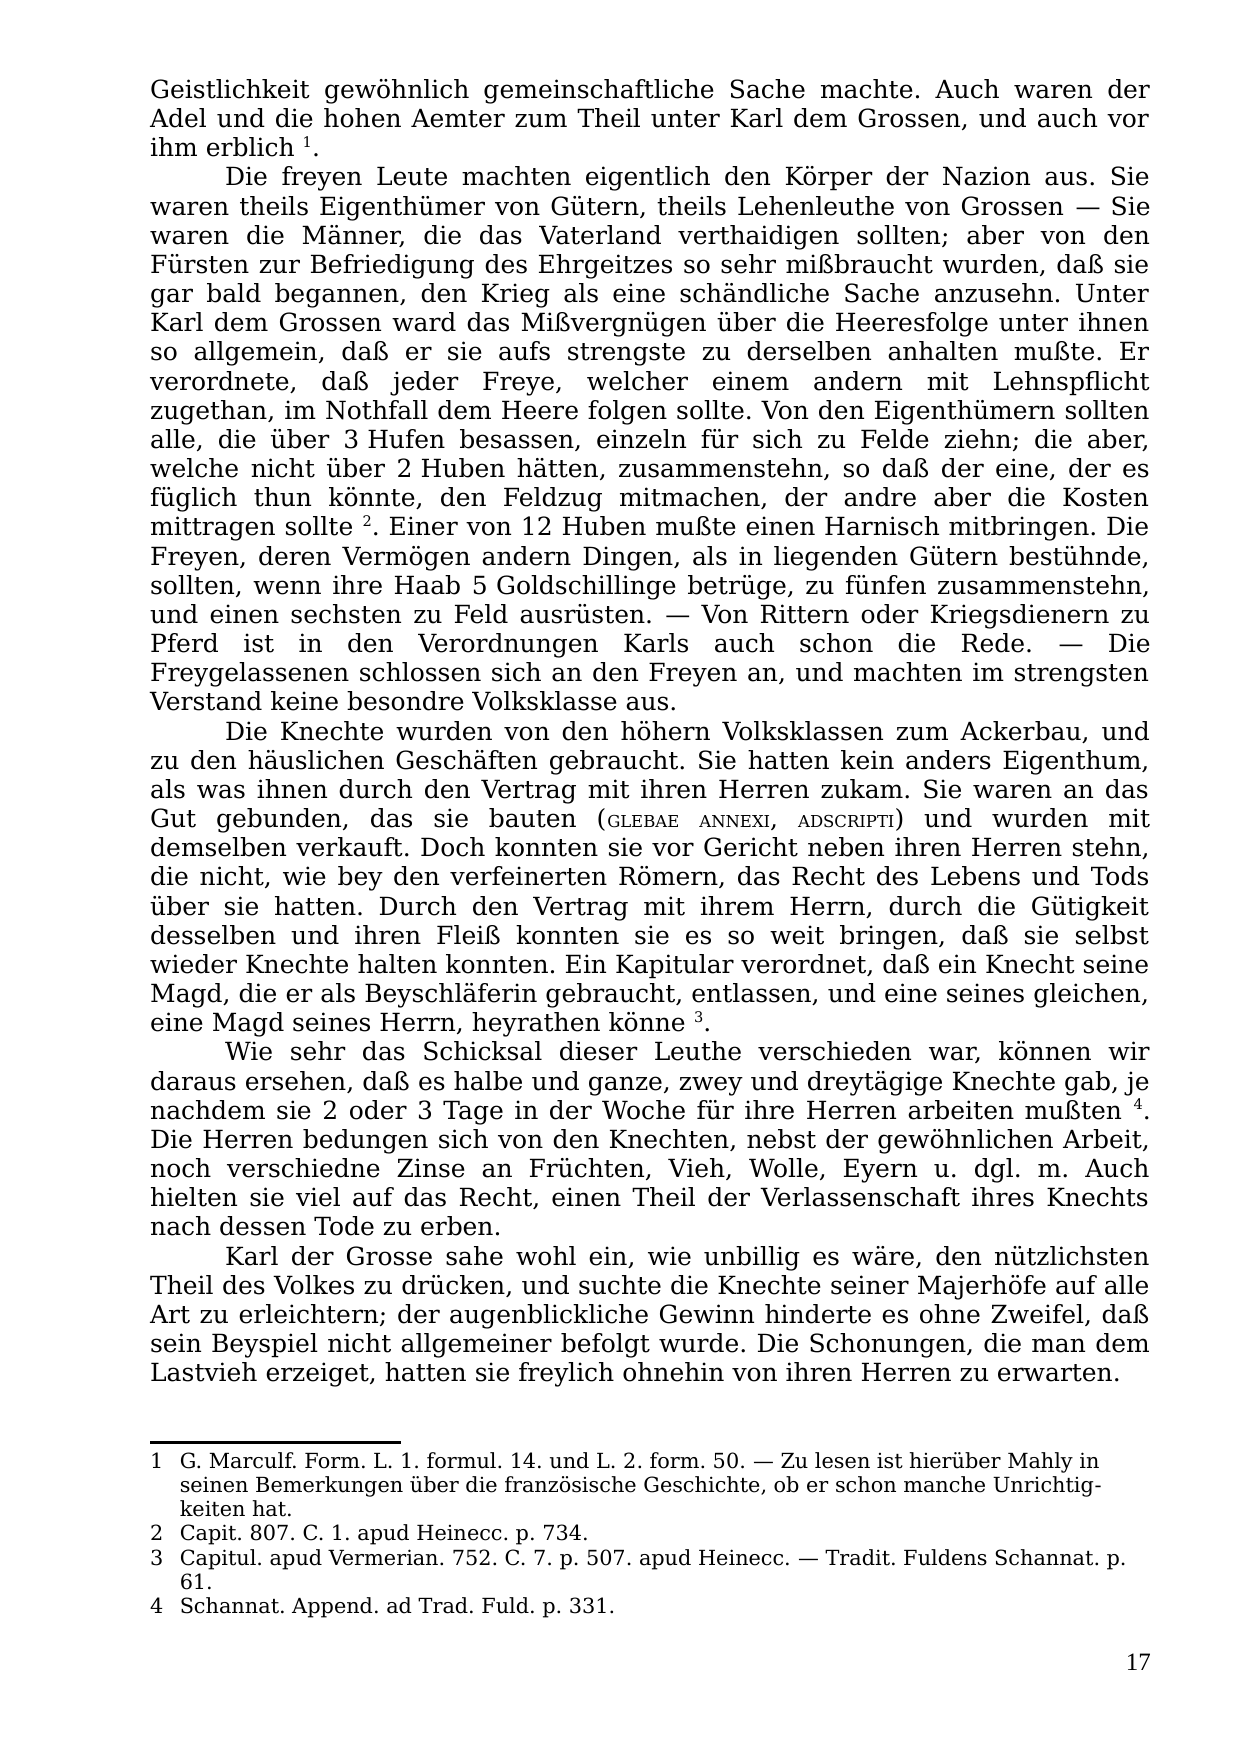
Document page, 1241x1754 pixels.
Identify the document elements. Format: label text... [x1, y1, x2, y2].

text Schannat. Append. ad Trad. Fuld. p. 331. [150, 1594, 1151, 1618]
text Die freyen Leute machten eigentlich den Körper der Nazion aus. Sie waren theils Eigenthümer von Gütern, theils Lehenleuthe von Grossen — Sie waren die Männer, die das Vaterland verthaidigen sollten; aber von den Fürsten zur Befriedigung des Ehrgeitzes so sehr mißbraucht wurden, daß sie gar bald begannen, den Krieg als eine schändliche Sache anzusehn. Unter Karl dem Grossen ward das Mißvergnügen über die Heeresfolge unter ihnen so allgemein, daß er sie aufs strengste zu derselben anhalten mußte. Er verordnete, daß jeder Freye, welcher einem andern mit Lehnspflicht zugethan, im Nothfall dem Heere folgen sollte. Von den Eigenthümern sollten alle, die über 3 Hufen besassen, einzeln für sich zu Felde ziehn; die aber, welche nicht über 2 Huben hätten, zusammenstehn, so daß der eine, der es füglich thun könnte, den Feldzug mitmachen, der andre aber die Kosten mittragen sollte . Einer von 12 Huben mußte einen Harnisch mitbringen. Die Freyen, deren Vermögen andern Dingen, als in liegenden Gütern bestühnde, sollten, wenn ihre Haab 5 Goldschillinge betrüge, zu fünfen zusammenstehn, und einen sechsten zu Feld ausrüsten. — Von Rittern oder Kriegsdienern zu Pferd ist in den Verordnungen Karls auch schon die Rede. — Die Freygelassenen schlossen sich an den Freyen an, und machten im strengsten Verstand keine besondre Volksklasse aus. [150, 162, 1151, 717]
text G. Marculf. Form. L. 1. formul. 14. und L. 2. form. 50. — Zu lesen ist hierüber Mahly in seinen Bemerkungen über die französische Geschichte, ob er schon manche Unrichtig­keiten hat. [150, 1449, 1151, 1521]
text Die Knechte wurden von den höhern Volksklassen zum Ackerbau, und zu den häuslichen Geschäften gebraucht. Sie hatten kein anders Eigenthum, als was ihnen durch den Vertrag mit ihren Herren zukam. Sie waren an das Gut gebunden, das sie bauten (glebae annexi, adscripti) und wurden mit demselben verkauft. Doch konnten sie vor Gericht neben ihren Herren stehn, die nicht, wie bey den verfeinerten Römern, das Recht des Lebens und Tods über sie hatten. Durch den Vertrag mit ihrem Herrn, durch die Gütigkeit desselben und ihren Fleiß konnten sie es so weit bringen, daß sie selbst wieder Knechte halten konnten. Ein Kapitular verordnet, daß ein Knecht seine Magd, die er als Beyschläferin gebraucht, entlassen, und eine seines gleichen, eine Magd seines Herrn, heyrathen könne . [150, 717, 1151, 1037]
text Capitul. apud Vermerian. 752. C. 7. p. 507. apud Heinecc. — Tradit. Fuldens Schannat. p. 61. [150, 1546, 1151, 1594]
text Capit. 807. C. 1. apud Heinecc. p. 734. [150, 1521, 1151, 1546]
text Geistlichkeit gewöhnlich gemeinschaftliche Sache machte. Auch waren der Adel und die hohen Aemter zum Theil unter Karl dem Grossen, und auch vor ihm erblich . [150, 75, 1151, 162]
text Wie sehr das Schicksal dieser Leuthe verschieden war, können wir daraus ersehen, daß es halbe und ganze, zwey und dreytägige Knechte gab, je nachdem sie 2 oder 3 Tage in der Woche für ihre Herren arbeiten mußten . Die Herren bedungen sich von den Knechten, nebst der gewöhnlichen Arbeit, noch verschiedne Zinse an Früchten, Vieh, Wolle, Eyern u. dgl. m. Auch hielten sie viel auf das Recht, einen Theil der Verlassenschaft ihres Knechts nach dessen Tode zu erben. [150, 1037, 1151, 1242]
text Karl der Grosse sahe wohl ein, wie unbillig es wäre, den nützlichsten Theil des Volkes zu drücken, und suchte die Knechte seiner Majerhöfe auf alle Art zu erleichtern; der augenblickliche Gewinn hinderte es ohne Zweifel, daß sein Beyspiel nicht allgemeiner befolgt wurde. Die Schonungen, die man dem Lastvieh erzeiget, hatten sie freylich ohnehin von ihren Herren zu erwarten. [150, 1242, 1151, 1387]
